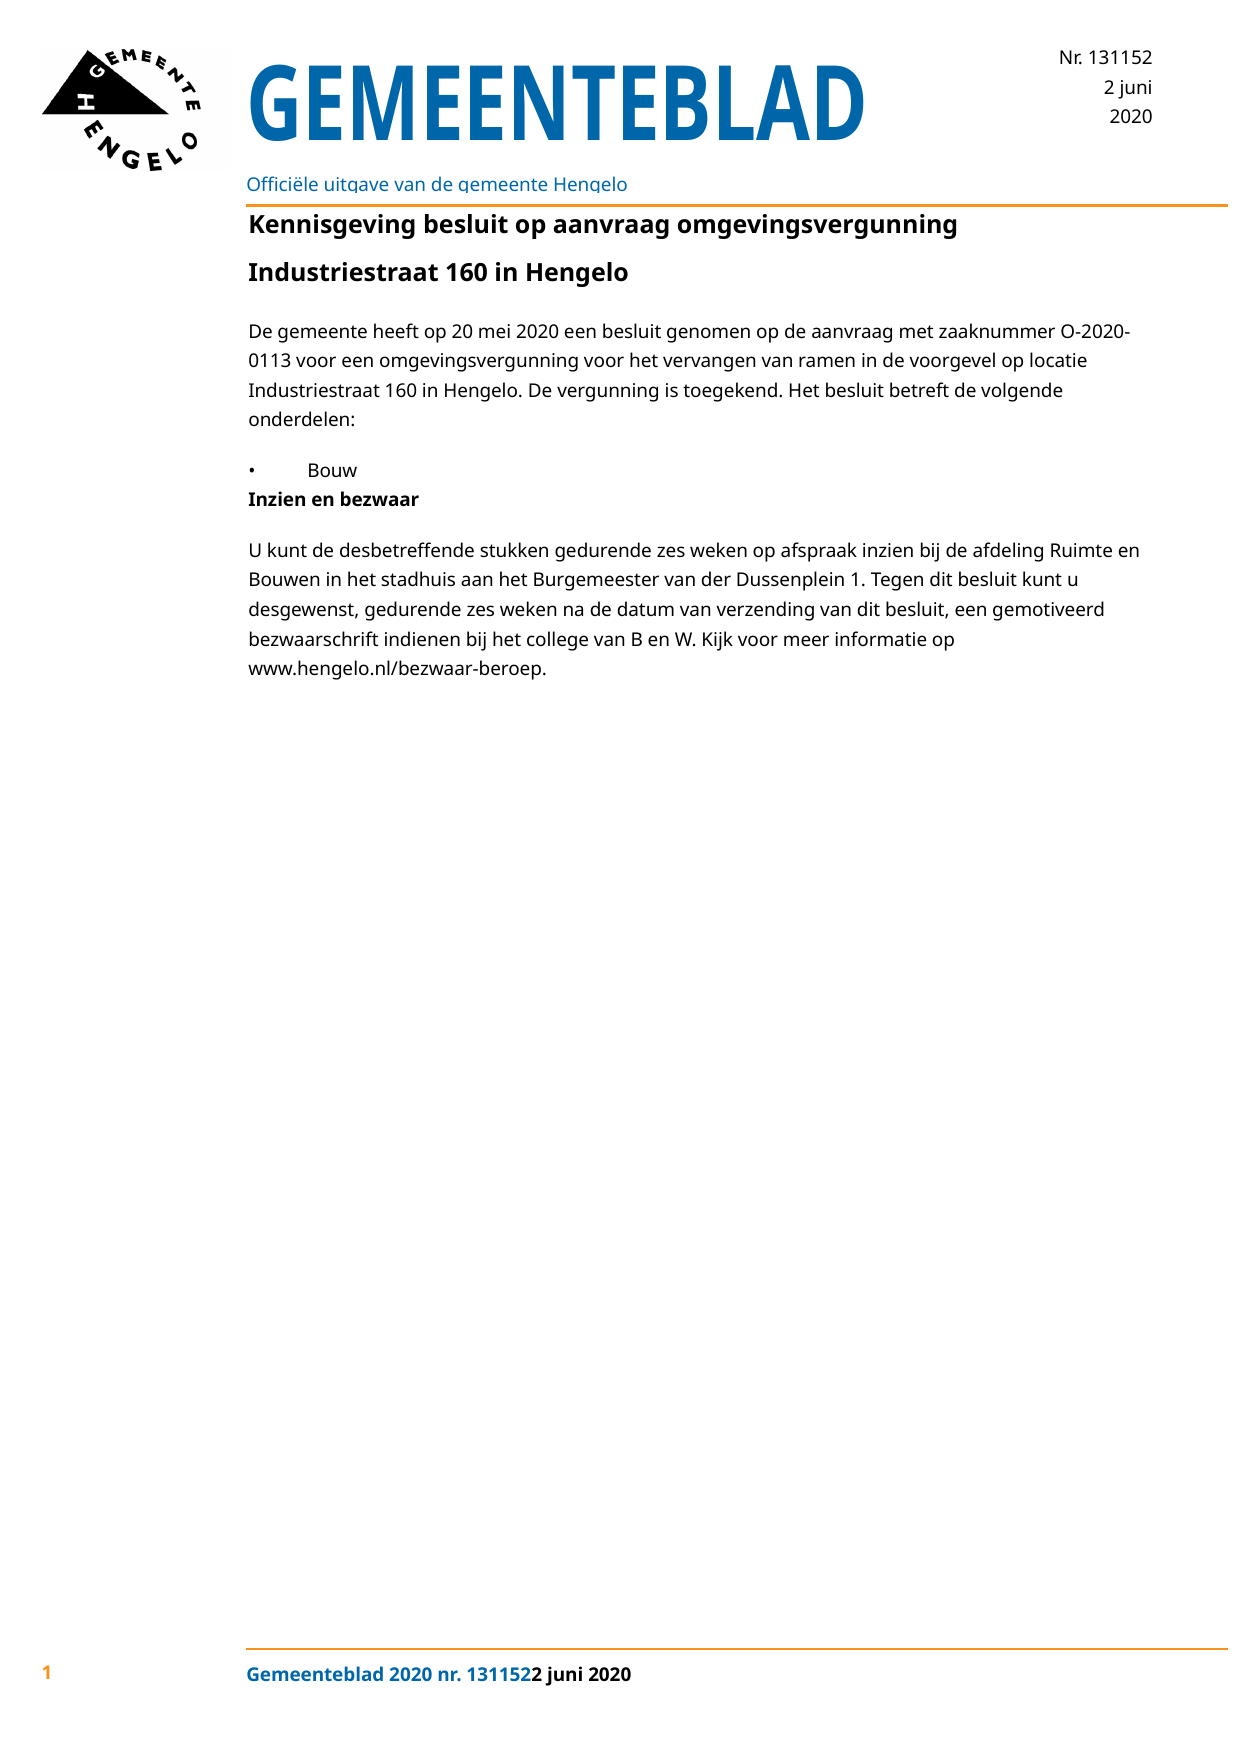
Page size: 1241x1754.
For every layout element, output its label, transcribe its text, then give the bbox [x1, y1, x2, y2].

text De gemeente heeft op 20 mei 2020 een besluit genomen op de aanvraag met zaaknummer O-2020-0113 voor een omgevingsvergunning voor het vervangen van ramen in de voorgevel op locatie Industriestraat 160 in Hengelo. De vergunning is toegekend. Het besluit betreft de volgende onderdelen: [248, 318, 1152, 432]
text U kunt de desbetreffende stukken gedurende zes weken op afspraak inzien bij de afdeling Ruimte en Bouwen in het stadhuis aan het Burgemeester van der Dussenplein 1. Tegen dit besluit kunt u desgewenst, gedurende zes weken na de datum van verzending van dit besluit, een gemotiveerd bezwaarschrift indienen bij het college van B en W. Kijk voor meer informatie op www.hengelo.nl/bezwaar-beroep. [248, 537, 1152, 681]
list Bouw [248, 457, 1152, 483]
text Kennisgeving besluit op aanvraag omgevingsvergunning Industriestraat 160 in Hengelo [248, 207, 1152, 288]
picture [41, 47, 231, 172]
text Inzien en bezwaar [248, 487, 1152, 512]
